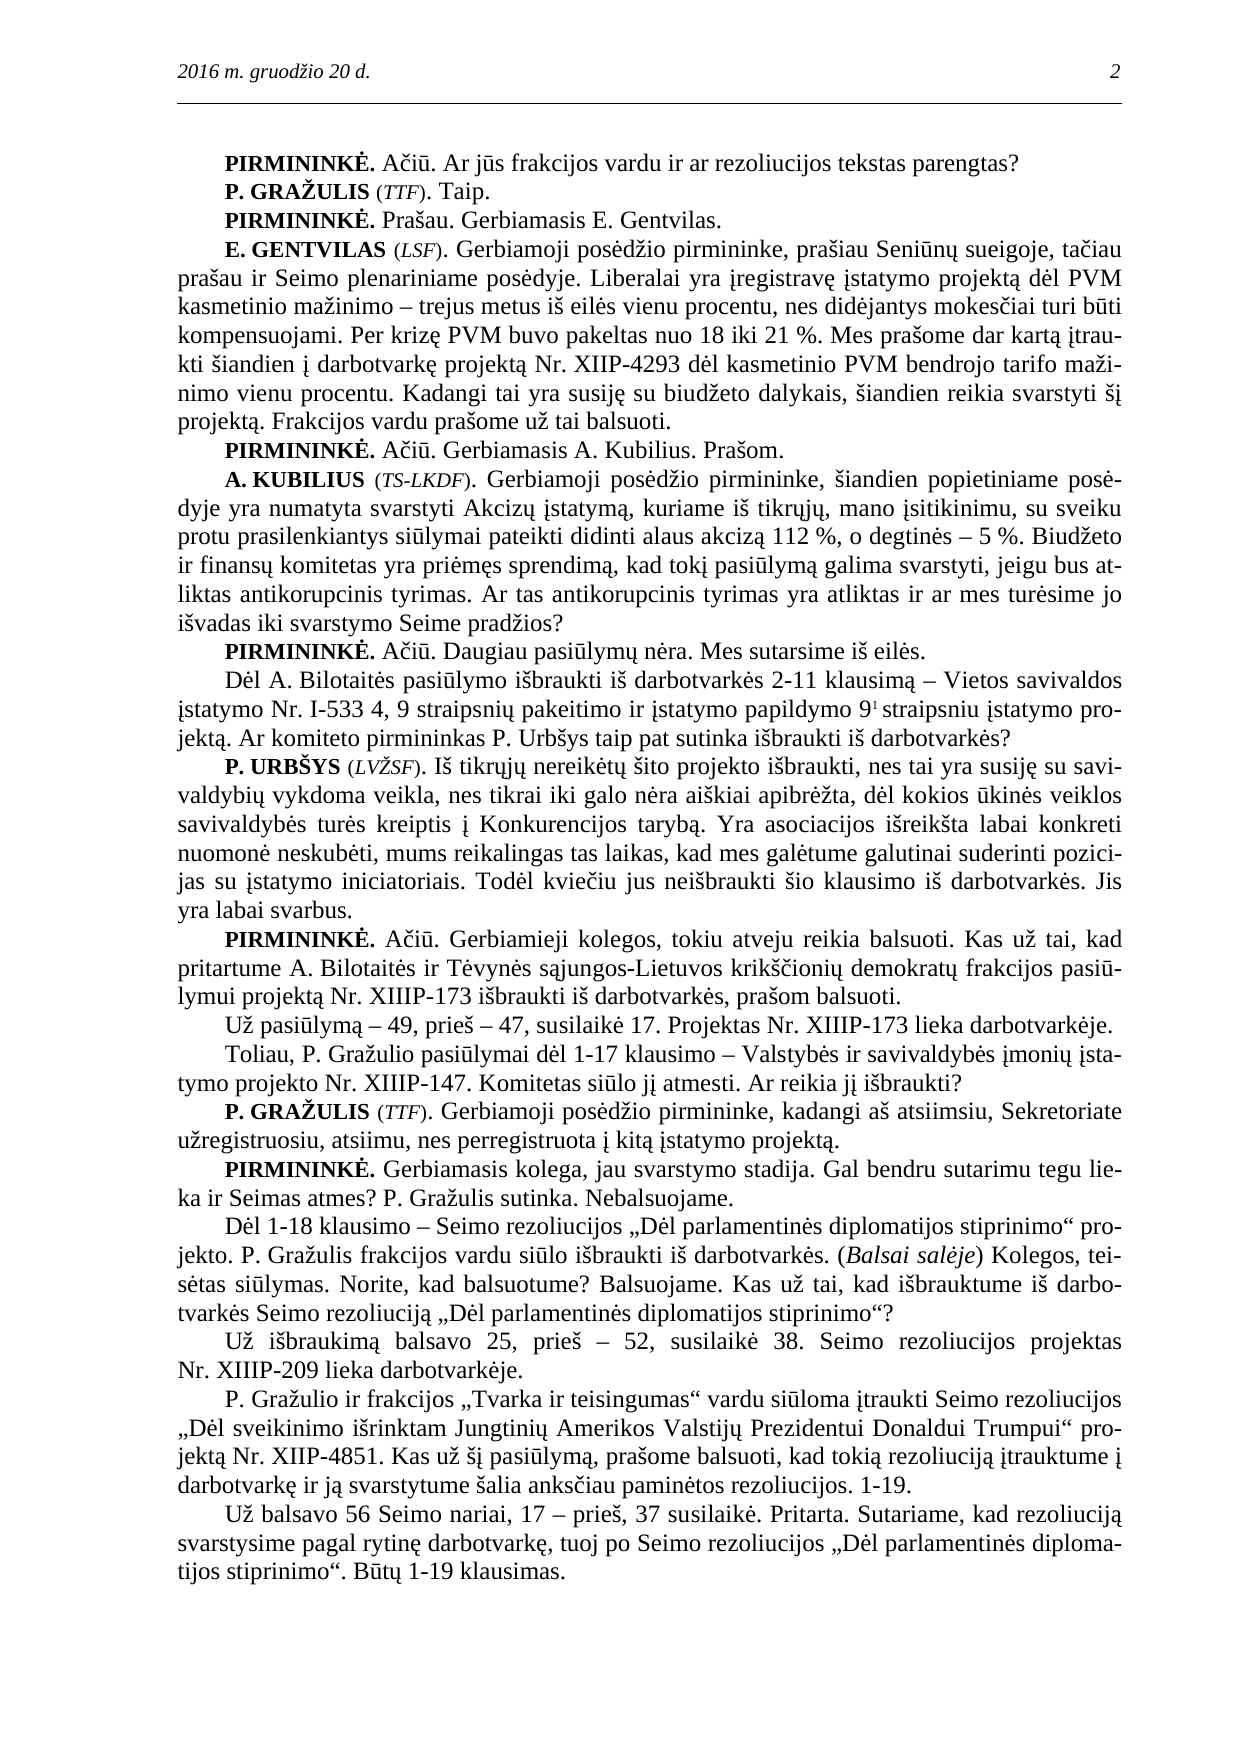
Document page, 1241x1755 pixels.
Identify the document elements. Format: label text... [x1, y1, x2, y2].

text PIRMININKĖ. Ačiū. Ger­bia­ma­sis A. Ku­bi­lius. Pra­šom. [177, 435, 1122, 464]
text E. GENTVILAS (LSF). Ger­bia­mo­ji po­sė­džio pir­mi­nin­ke, pra­šiau Se­niū­nų su­ei­go­je, ta­čiau pra­šau ir Sei­mo ple­na­ri­nia­me po­sė­dy­je. Li­be­ra­lai yra įre­gist­ra­vę įsta­ty­mo pro­jek­tą dėl PVM kas­me­ti­nio ma­ži­ni­mo – tre­jus me­tus iš ei­lės vie­nu pro­cen­tu, nes di­dė­jan­tys mo­kes­čiai tu­ri bū­ti kom­pen­suo­ja­mi. Per kri­zę PVM bu­vo pa­kel­tas nuo 18 iki 21 %. Mes pra­šo­me dar kar­tą įtrau­k­ti šian­dien į dar­bo­tvarkę pro­jek­tą Nr. XIIP-4293 dėl kas­me­ti­nio PVM ben­dro­jo ta­ri­fo ma­ži­ni­mo vie­nu pro­cen­tu. Ka­dan­gi tai yra su­si­ję su biu­dže­to da­ly­kais, šian­dien rei­kia svars­ty­ti šį pro­jek­tą. Frak­ci­jos var­du pra­šo­me už tai bal­suo­ti. [177, 234, 1122, 435]
text P. GRAŽULIS (TTF). Ger­bia­mo­ji po­sė­džio pir­mi­nin­ke, ka­dan­gi aš at­si­im­siu, Sek­re­to­ria­te už­re­gist­ruo­siu, at­si­i­mu, nes per­re­gist­ruo­ta į ki­tą įsta­ty­mo pro­jek­tą. [177, 1096, 1122, 1154]
text PIRMININKĖ. Pra­šau. Ger­bia­ma­sis E. Gent­vi­las. [177, 205, 1122, 234]
text PIRMININKĖ. Ger­bia­ma­sis ko­le­ga, jau svars­ty­mo sta­di­ja. Gal ben­dru su­ta­ri­mu te­gu lie­ka ir Sei­mas at­mes? P. Gra­žu­lis su­tin­ka. Ne­bal­suo­ja­me. [177, 1154, 1122, 1211]
text PIRMININKĖ. Ačiū. Dau­giau pa­siū­ly­mų nė­ra. Mes su­tar­si­me iš ei­lės. [177, 636, 1122, 665]
text P. URBŠYS (LVŽSF). Iš tik­rų­jų ne­rei­kė­tų ši­to pro­jek­to iš­brauk­ti, nes tai yra su­si­ję su sa­vi­val­dy­bių vyk­do­ma veik­la, nes tik­rai iki ga­lo nė­ra aiš­kiai api­brėž­ta, dėl ko­kios ūki­nės veik­los sa­vi­val­dy­bės tu­rės kreip­tis į Kon­ku­ren­ci­jos ta­ry­bą. Yra aso­cia­ci­jos iš­reikš­ta la­bai kon­kre­ti nuo­mo­nė ne­sku­bė­ti, mums rei­ka­lin­gas tas lai­kas, kad mes ga­lė­tu­me ga­lu­ti­nai su­de­rin­ti po­zi­ci­jas su įsta­ty­mo ini­cia­to­riais. To­dėl kvie­čiu jus ne­iš­brauk­ti šio klau­si­mo iš dar­bo­tvarkės. Jis yra la­bai svar­bus. [177, 751, 1122, 924]
text PIRMININKĖ. Ačiū. Ger­bia­mie­ji ko­le­gos, to­kiu at­ve­ju rei­kia bal­suo­ti. Kas už tai, kad pri­tar­tu­me A. Bi­lo­tai­tės ir Tė­vy­nės są­jun­gos-Lie­tu­vos krikš­čio­nių de­mok­ra­tų frak­ci­jos pa­siū­ly­mui pro­jek­tą Nr. XIIIP-173 iš­brauk­ti iš dar­bo­tvarkės, pra­šom bal­suo­ti. [177, 924, 1122, 1010]
text Už bal­sa­vo 56 Sei­mo na­riai, 17 – prieš, 37 su­si­lai­kė. Pri­tar­ta. Su­ta­ria­me, kad re­zo­liu­ci­ją svars­ty­si­me pa­gal ry­ti­nę dar­bo­tvarkę, tuoj po Sei­mo re­zo­liu­ci­jos „Dėl par­la­men­ti­nės di­plo­ma­ti­jos stip­ri­ni­mo“. Bū­tų 1-19 klau­si­mas. [177, 1499, 1122, 1585]
text P. GRAŽULIS (TTF). Taip. [177, 176, 1122, 205]
text Už pa­siū­ly­mą – 49, prieš – 47, su­si­lai­kė 17. Pro­jek­tas Nr. XIIIP-173 lie­ka dar­bo­tvarkėje. [177, 1010, 1122, 1039]
text Dėl 1-18 klau­si­mo – Sei­mo re­zo­liu­ci­jos „Dėl par­la­men­ti­nės di­plo­ma­ti­jos stip­ri­ni­mo“ pro­jek­to. P. Gra­žu­lis frak­ci­jos var­du siū­lo iš­brauk­ti iš dar­bo­tvarkės. (Bal­sai sa­lė­je) Ko­le­gos, tei­sė­tas siū­ly­mas. No­ri­te, kad bal­suo­tu­me? Bal­suo­ja­me. Kas už tai, kad iš­brauk­tu­me iš dar­bo­tvar­kės Sei­mo re­zo­liu­ci­ją „Dėl par­la­men­ti­nės di­plo­ma­ti­jos stip­ri­ni­mo“? [177, 1211, 1122, 1326]
text Dėl A. Bi­lo­tai­tės pa­siū­ly­mo iš­brauk­ti iš dar­bo­tvarkės 2-11 klau­si­mą – Vie­tos sa­vi­val­dos įsta­ty­mo Nr. I-533 4, 9 straips­nių pa­kei­ti­mo ir įsta­ty­mo pa­pil­dy­mo 91 straips­niu įsta­ty­mo pro­jek­tą. Ar ko­mi­te­to pir­mi­nin­kas P. Urb­šys taip pat su­tin­ka iš­brauk­ti iš dar­bo­tvarkės? [177, 665, 1122, 751]
text P. Gra­žu­lio ir frak­ci­jos „Tvar­ka ir tei­sin­gu­mas“ var­du siū­lo­ma įtrauk­ti Sei­mo re­zo­liu­ci­jos „Dėl svei­ki­ni­mo iš­rink­tam Jung­ti­nių Ame­ri­kos Vals­ti­jų Pre­zi­den­tui Do­nal­dui Trum­pui“ pro­jek­tą Nr. XIIP-4851. Kas už šį pa­siū­ly­mą, pra­šo­me bal­suo­ti, kad to­kią re­zo­liu­ci­ją įtrauk­tu­me į dar­bo­tvarkę ir ją svars­ty­tu­me ša­lia anks­čiau pa­mi­nė­tos re­zo­liu­ci­jos. 1-19. [177, 1384, 1122, 1499]
text PIRMININKĖ. Ačiū. Ar jūs frak­ci­jos var­du ir ar re­zo­liu­ci­jos teks­tas pa­reng­tas? [177, 148, 1122, 176]
text A. KUBILIUS (TS-LKDF). Ger­bia­mo­ji po­sė­džio pir­mi­nin­ke, šian­dien po­pie­ti­nia­me po­sė­dy­je yra nu­ma­ty­ta svars­ty­ti Ak­ci­zų įsta­ty­mą, ku­ria­me iš tik­rų­jų, ma­no įsi­ti­ki­ni­mu, su svei­ku pro­tu pra­si­len­kian­tys siū­ly­mai pa­teik­ti di­din­ti alaus ak­ci­zą 112 %, o deg­ti­nės – 5 %. Biu­dže­to ir fi­nan­sų ko­mi­te­tas yra pri­ėmęs spren­di­mą, kad to­kį pa­siū­ly­mą ga­li­ma svars­ty­ti, jei­gu bus at­lik­tas an­ti­ko­rup­ci­nis ty­ri­mas. Ar tas an­ti­ko­rup­ci­nis ty­ri­mas yra at­lik­tas ir ar mes tu­rė­si­me jo iš­va­das iki svars­ty­mo Sei­me pra­džios? [177, 464, 1122, 636]
text To­liau, P. Gra­žu­lio pa­siū­ly­mai dėl 1-17 klau­si­mo – Vals­ty­bės ir sa­vi­val­dy­bės įmo­nių įsta­ty­mo pro­jek­to Nr. XIIIP-147. Ko­mi­te­tas siū­lo jį at­mes­ti. Ar rei­kia jį iš­brauk­ti? [177, 1039, 1122, 1096]
text Už iš­brau­ki­mą bal­sa­vo 25, prieš – 52, su­si­lai­kė 38. Sei­mo re­zo­liu­ci­jos pro­jek­tas Nr. XIIIP-209 lie­ka dar­bo­tvarkėje. [177, 1326, 1122, 1384]
